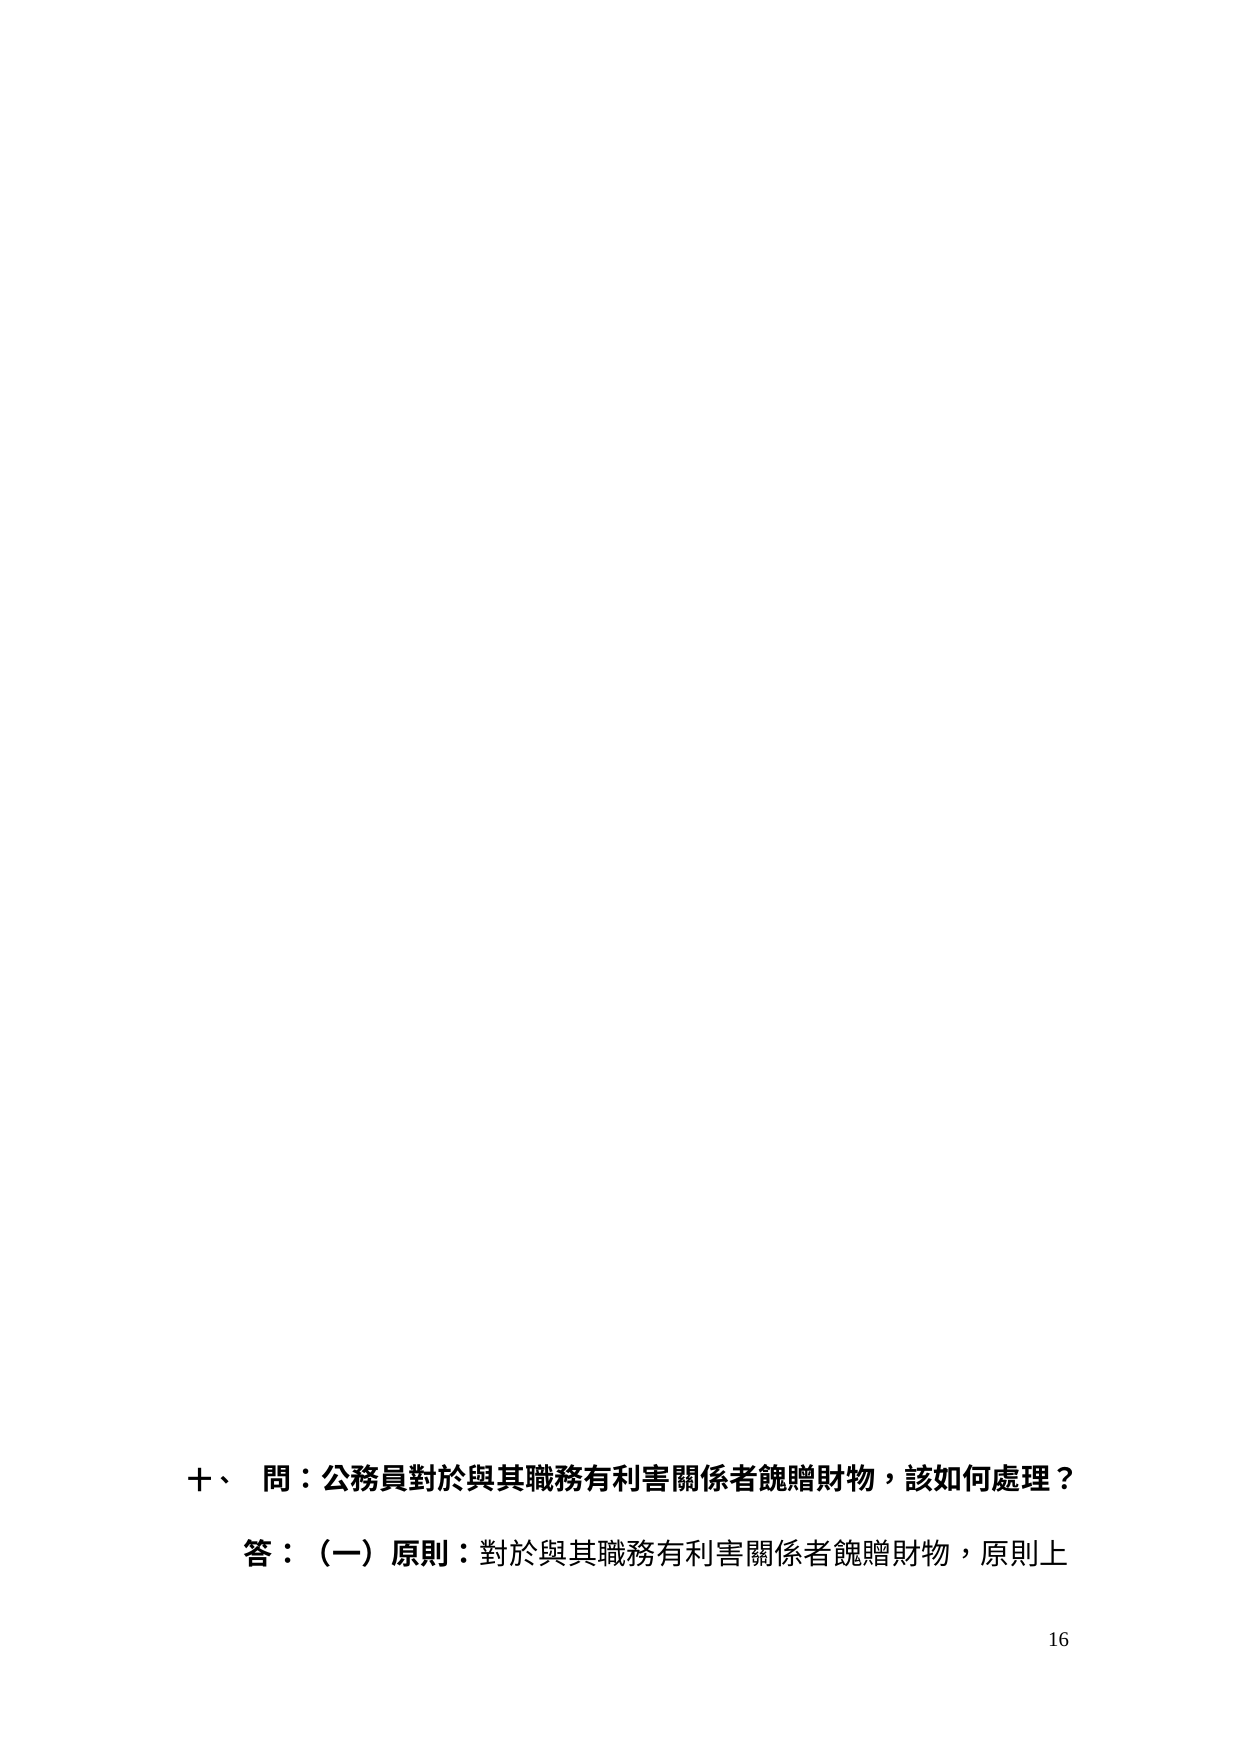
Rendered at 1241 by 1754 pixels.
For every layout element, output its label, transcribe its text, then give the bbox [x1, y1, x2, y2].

text 答：（一）原則：對於與其職務有利害關係者餽贈財物，原則上 [244, 1514, 1069, 1589]
list 問：公務員對於與其職務有利害關係者餽贈財物，該如何處理？ [187, 1439, 1069, 1514]
